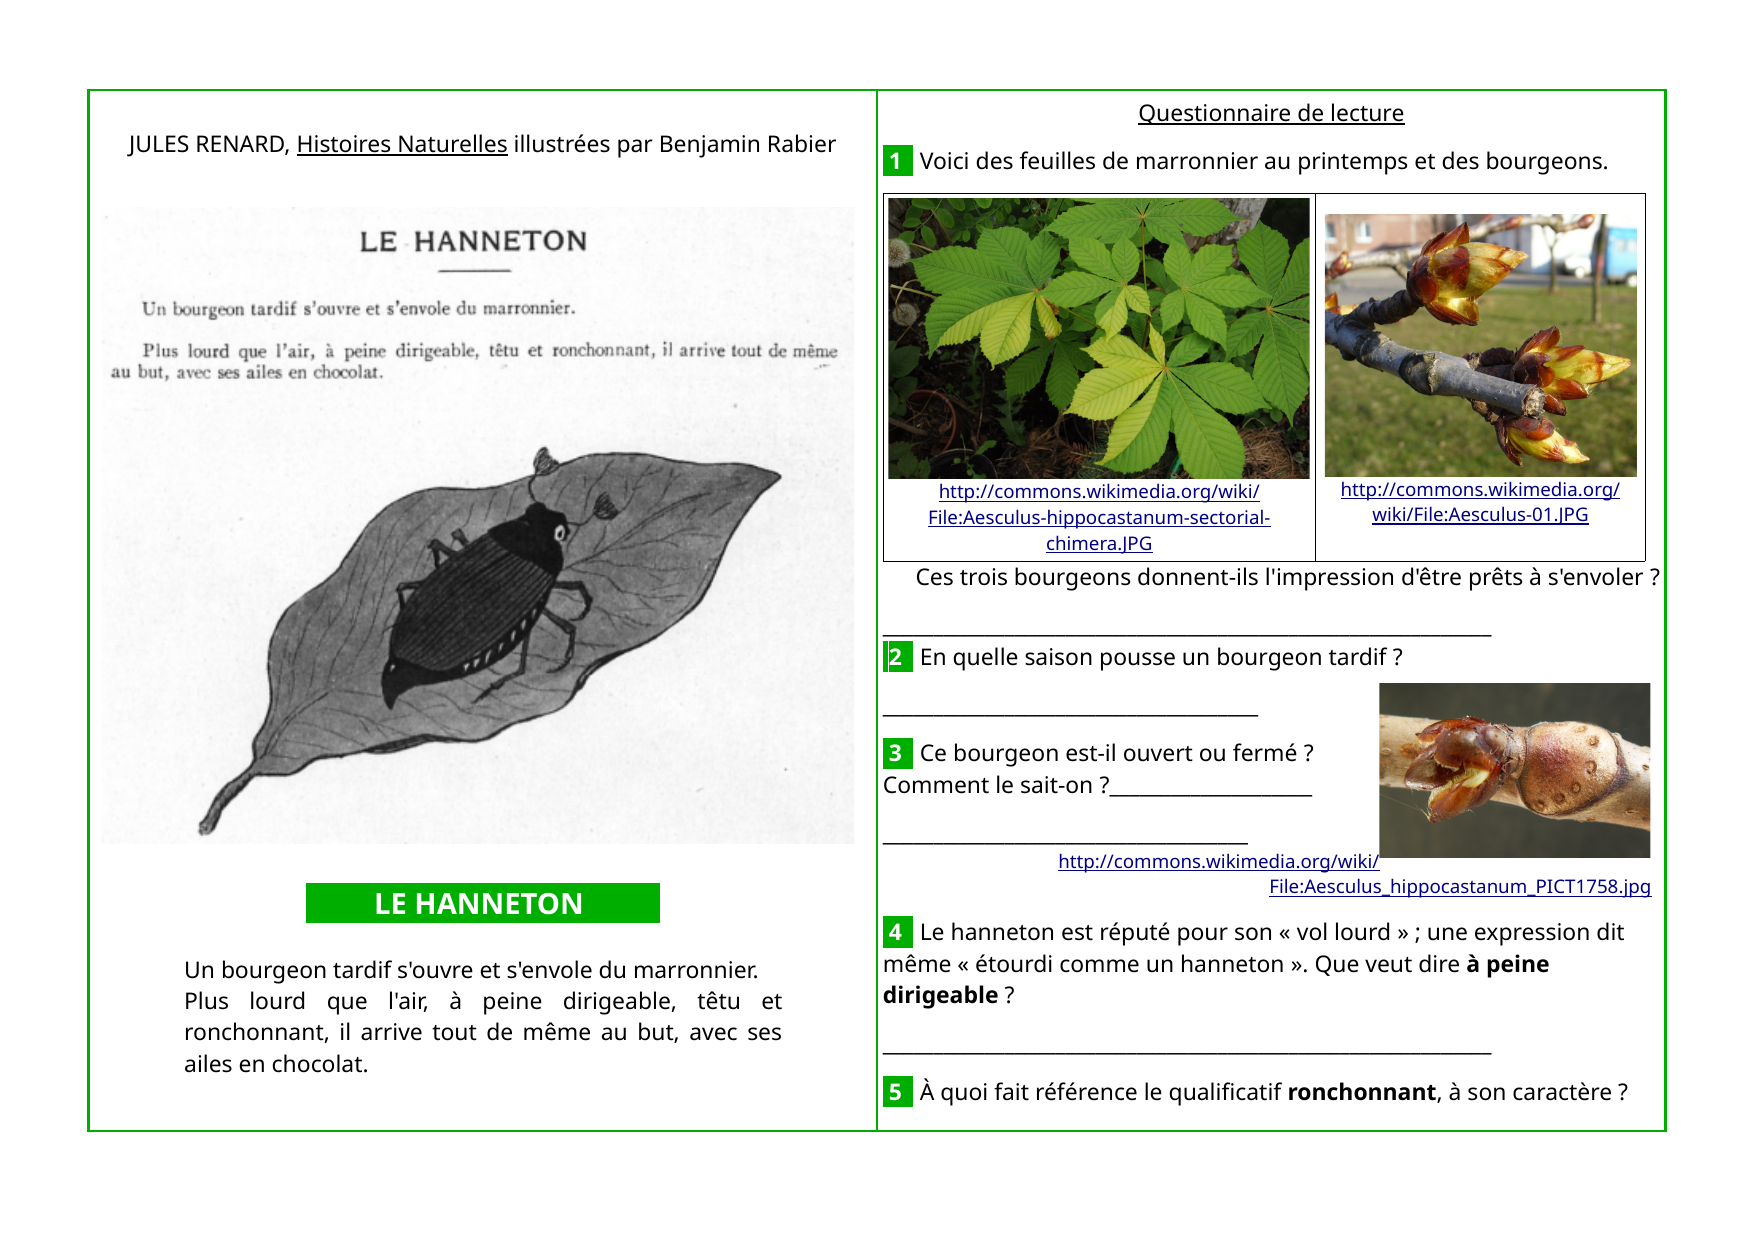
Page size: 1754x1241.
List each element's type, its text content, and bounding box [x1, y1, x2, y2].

picture [1379, 683, 1651, 858]
picture [101, 207, 855, 844]
table_header http://commons.wikimedia.org/wiki/File:Aesculus-01.JPG [1316, 194, 1645, 561]
table_header http://commons.wikimedia.org/wiki/File:Aesculus-hippocastanum-sectorial-chimera.JPG [884, 194, 1315, 561]
table_header JULES RENARD, Histoires Naturelles illustrées par Benjamin Rabier LE HANNETON Un bourgeon tardif s'ouvre et s'envole du marronnier. Plus lourd que l'air, à peine dirigeable, têtu et ronchonnant, il arrive tout de même au but, avec ses ailes en chocolat. [90, 91, 876, 1129]
picture [888, 198, 1310, 479]
picture [1324, 214, 1637, 477]
table_header Questionnaire de lecture 1 Voici des feuilles de marronnier au printemps et des bourgeons. Ces trois bourgeons donnent-ils l'impression d'être prêts à s'envoler ? ____________________________________________________________ 2 En quelle saison pousse un bourgeon tardif ? _____________________________________ 3 Ce bourgeon est-il ouvert ou fermé ? Comment le sait-on ?____________________ ____________________________________ http://commons.wikimedia.org/wiki/File:Aesculus_hippocastanum_PICT1758.jpg 4 Le hanneton est réputé pour son « vol lourd » ; une expression dit même « étourdi comme un hanneton ». Que veut dire à peine dirigeable ? ____________________________________________________________ 5 À quoi fait référence le qualificatif ronchonnant, à son caractère ? [878, 91, 1664, 1129]
